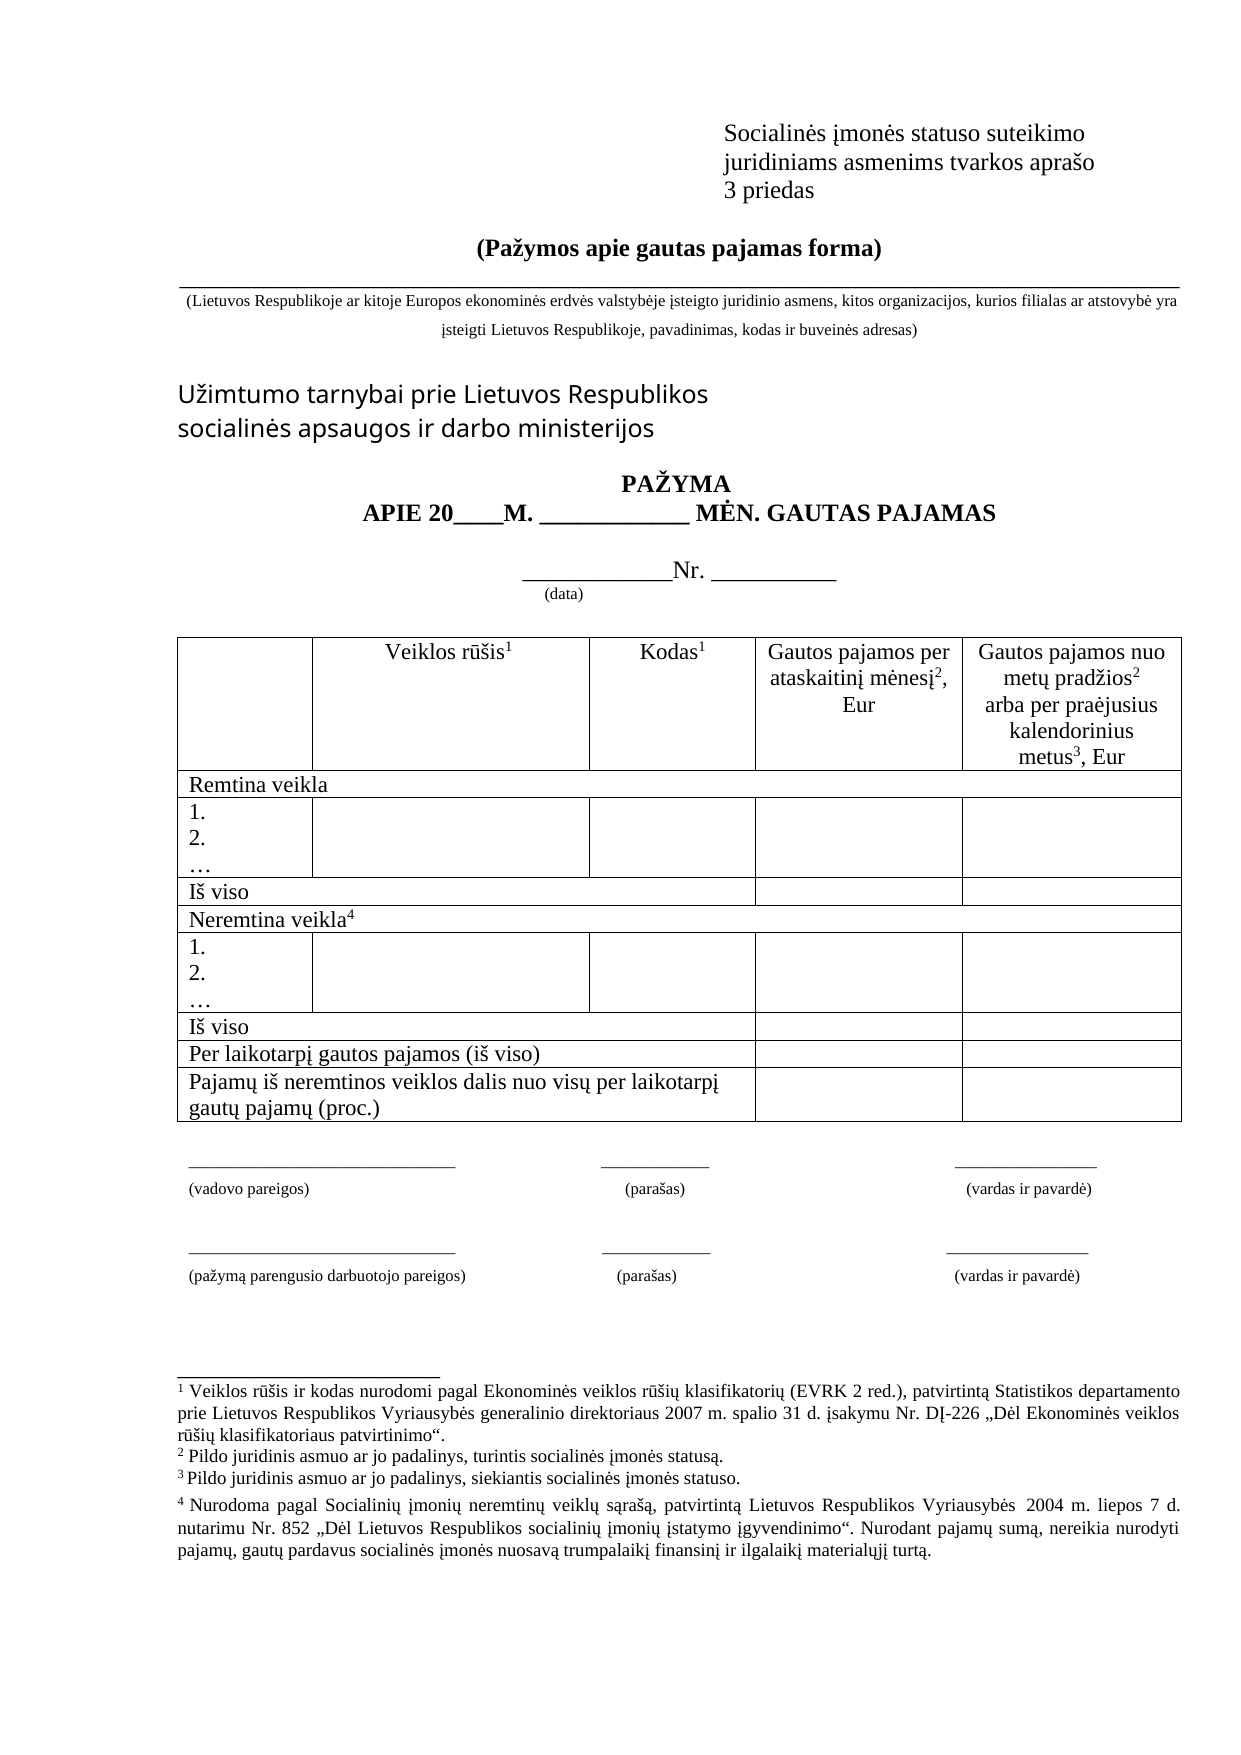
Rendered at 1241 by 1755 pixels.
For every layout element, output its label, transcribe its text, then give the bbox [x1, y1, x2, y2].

table_header Gautos pajamos nuo metų pradžios2 arba per praėjusius kalendorinius metus3, Eur [963, 638, 1181, 770]
table_header _____________ (parašas) [516, 1150, 794, 1208]
table_header _____________ (parašas) [492, 1237, 751, 1294]
text 1 Veiklos rūšis ir kodas nurodomi pagal Ekonominės veiklos rūšių klasifikatorių (EVRK 2 red.), patvirtintą Statistikos departamento prie Lietuvos Respublikos Vyriausybės generalinio direktoriaus 2007 m. spalio 31 d. įsakymu Nr. DĮ-226 „Dėl Ekonominės veiklos rūšių klasifikatoriaus patvirtinimo“. [177, 1380, 1181, 1445]
text ________________________________________________________________________________ [177, 262, 1181, 291]
table_header [178, 638, 312, 770]
table_header ________________________________ (pažymą parengusio darbuotojo pareigos) [177, 1237, 492, 1294]
table_cell [963, 798, 1181, 877]
table_header _________________ (vardas ir pavardė) [794, 1150, 1193, 1208]
table_cell Pajamų iš neremtinos veiklos dalis nuo visų per laikotarpį gautų pajamų (proc.) [178, 1068, 755, 1121]
table_cell [963, 933, 1181, 1012]
text 4 Nurodoma pagal Socialinių įmonių neremtinų veiklų sąrašą, patvirtintą Lietuvos Respublikos Vyriausybės 2004 m. liepos 7 d. nutarimu Nr. 852 „Dėl Lietuvos Respublikos socialinių įmonių įstatymo įgyvendinimo“. Nurodant pajamų sumą, nereikia nurodyti pajamų, gautų pardavus socialinės įmonės nuosavą trumpalaikį finansinį ir ilgalaikį materialųjį turtą. [177, 1488, 1181, 1560]
table_cell Iš viso [178, 1013, 755, 1039]
table_header _________________ (vardas ir pavardė) [751, 1237, 1122, 1294]
table_cell [756, 798, 962, 877]
table_cell 1. 2. … [178, 933, 312, 1012]
table_header Veiklos rūšis1 [313, 638, 589, 770]
table_cell [313, 933, 589, 1012]
table_cell [963, 1013, 1181, 1039]
text ____________Nr. __________ [177, 555, 1181, 584]
table_header ________________________________ (vadovo pareigos) [177, 1150, 516, 1208]
text (data) [177, 584, 1181, 613]
text 3 priedas [177, 176, 1181, 204]
table_cell [963, 1068, 1181, 1121]
text 2 Pildo juridinis asmuo ar jo padalinys, turintis socialinės įmonės statusą. [177, 1445, 1181, 1467]
table_cell Neremtina veikla4 [178, 906, 1181, 932]
table_cell Remtina veikla [178, 771, 1181, 797]
table_cell [313, 798, 589, 877]
table_cell 1. 2. … [178, 798, 312, 877]
table_cell Iš viso [178, 878, 755, 904]
text Užimtumo tarnybai prie Lietuvos Respublikos [177, 377, 1181, 411]
table_cell Per laikotarpį gautos pajamos (iš viso) [178, 1041, 755, 1067]
text APIE 20____m. ____________ mėn. GAUTAS PAJAMAS [177, 498, 1181, 527]
table_header Kodas1 [590, 638, 755, 770]
text Socialinės įmonės statuso suteikimo juridiniams asmenims tvarkos aprašo [723, 118, 1181, 176]
text 3 Pildo juridinis asmuo ar jo padalinys, siekiantis socialinės įmonės statuso. [177, 1467, 1181, 1488]
table_cell [756, 1068, 962, 1121]
text _____________________ [177, 1352, 1181, 1380]
text PAŽYMA [177, 469, 1181, 498]
table_cell [756, 1041, 962, 1067]
text socialinės apsaugos ir darbo ministerijos [177, 411, 1181, 445]
table_cell [756, 878, 962, 904]
text (Pažymos apie gautas pajamas forma) [177, 233, 1181, 262]
text (Lietuvos Respublikoje ar kitoje Europos ekonominės erdvės valstybėje įsteigto juridinio asmens, kitos organizacijos, kurios filialas ar atstovybė yra įsteigti Lietuvos Respublikoje, pavadinimas, kodas ir buveinės adresas) [177, 291, 1181, 348]
table_cell [590, 798, 755, 877]
table_cell [963, 878, 1181, 904]
table_cell [590, 933, 755, 1012]
table_header Gautos pajamos per ataskaitinį mėnesį2, Eur [756, 638, 962, 770]
table_cell [756, 933, 962, 1012]
table_cell [963, 1041, 1181, 1067]
table_cell [756, 1013, 962, 1039]
